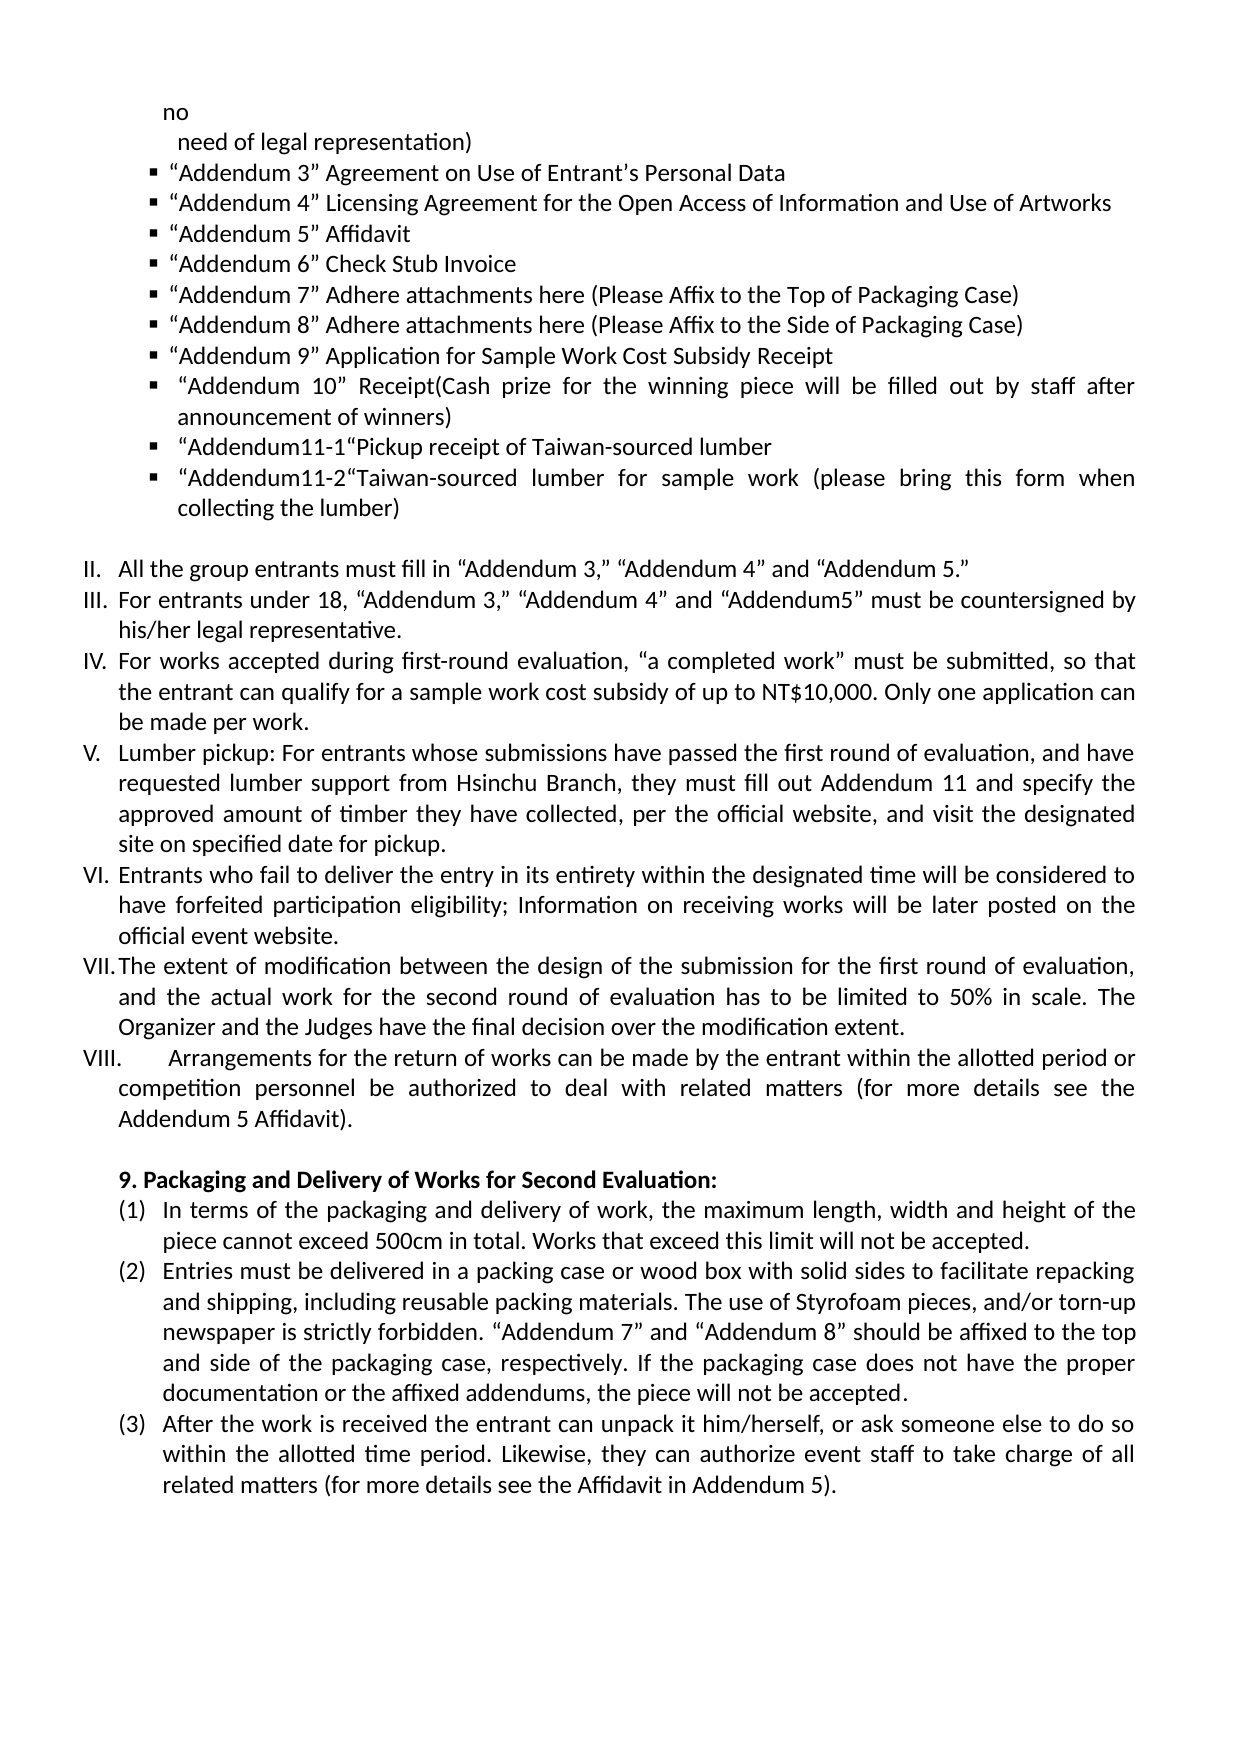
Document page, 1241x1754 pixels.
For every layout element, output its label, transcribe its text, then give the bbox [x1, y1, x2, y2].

list “Addendum 6” Check Stub Invoice [118, 248, 1137, 279]
list “Addendum 8” Adhere attachments here (Please Affix to the Side of Packaging Case) [118, 309, 1137, 340]
list Entries must be delivered in a packing case or wood box with solid sides to facilitate repacking and shipping, including reusable packing materials. The use of Styrofoam pieces, and/or torn-up newspaper is strictly forbidden. “Addendum 7” and “Addendum 8” should be affixed to the top and side of the packaging case, respectively. If the packaging case does not have the proper documentation or the affixed addendums, the piece will not be accepted. [118, 1256, 1137, 1408]
list “Addendum 2” Legal Representative Agreement (Waived if the entrant is 18 years of age with no [148, 96, 1137, 126]
list “Addendum 7” Adhere attachments here (Please Affix to the Top of Packaging Case) [118, 279, 1137, 309]
text need of legal representation) [162, 126, 1137, 157]
list All the group entrants must fill in “Addendum 3,” “Addendum 4” and “Addendum 5.” [83, 553, 1137, 584]
list For works accepted during first-round evaluation, “a completed work” must be submitted, so that the entrant can qualify for a sample work cost subsidy of up to NT$10,000. Only one application can be made per work. [83, 645, 1137, 737]
list Entrants who fail to deliver the entry in its entirety within the designated time will be considered to have forfeited participation eligibility; Information on receiving works will be later posted on the official event website. [83, 859, 1137, 950]
list Arrangements for the return of works can be made by the entrant within the allotted period or competition personnel be authorized to deal with related matters (for more details see the Addendum 5 Affidavit). [83, 1042, 1137, 1133]
list The extent of modification between the design of the submission for the first round of evaluation, and the actual work for the second round of evaluation has to be limited to 50% in scale. The Organizer and the Judges have the final decision over the modification extent. [83, 950, 1137, 1042]
list “Addendum 4” Licensing Agreement for the Open Access of Information and Use of Artworks [148, 187, 1137, 218]
list After the work is received the entrant can unpack it him/herself, or ask someone else to do so within the allotted time period. Likewise, they can authorize event staff to take charge of all related matters (for more details see the Affidavit in Addendum 5). [118, 1408, 1137, 1500]
list “Addendum 5” Affidavit [118, 218, 1137, 248]
list In terms of the packaging and delivery of work, the maximum length, width and height of the piece cannot exceed 500cm in total. Works that exceed this limit will not be accepted. [118, 1194, 1137, 1256]
list “Addendum 3” Agreement on Use of Entrant’s Personal Data [118, 157, 1137, 187]
list “Addendum11-2“Taiwan-sourced lumber for sample work (please bring this form when collecting the lumber) [148, 462, 1137, 523]
list Lumber pickup: For entrants whose submissions have passed the first round of evaluation, and have requested lumber support from Hsinchu Branch, they must fill out Addendum 11 and specify the approved amount of timber they have collected, per the official website, and visit the designated site on specified date for pickup. [83, 737, 1137, 859]
list “Addendum 9” Application for Sample Work Cost Subsidy Receipt [118, 340, 1137, 370]
list For entrants under 18, “Addendum 3,” “Addendum 4” and “Addendum5” must be countersigned by his/her legal representative. [83, 584, 1137, 645]
text 9. Packaging and Delivery of Works for Second Evaluation: [118, 1164, 1137, 1194]
list “Addendum 10” Receipt(Cash prize for the winning piece will be filled out by staff after announcement of winners) [148, 370, 1137, 431]
list “Addendum11-1“Pickup receipt of Taiwan-sourced lumber [148, 431, 1137, 462]
